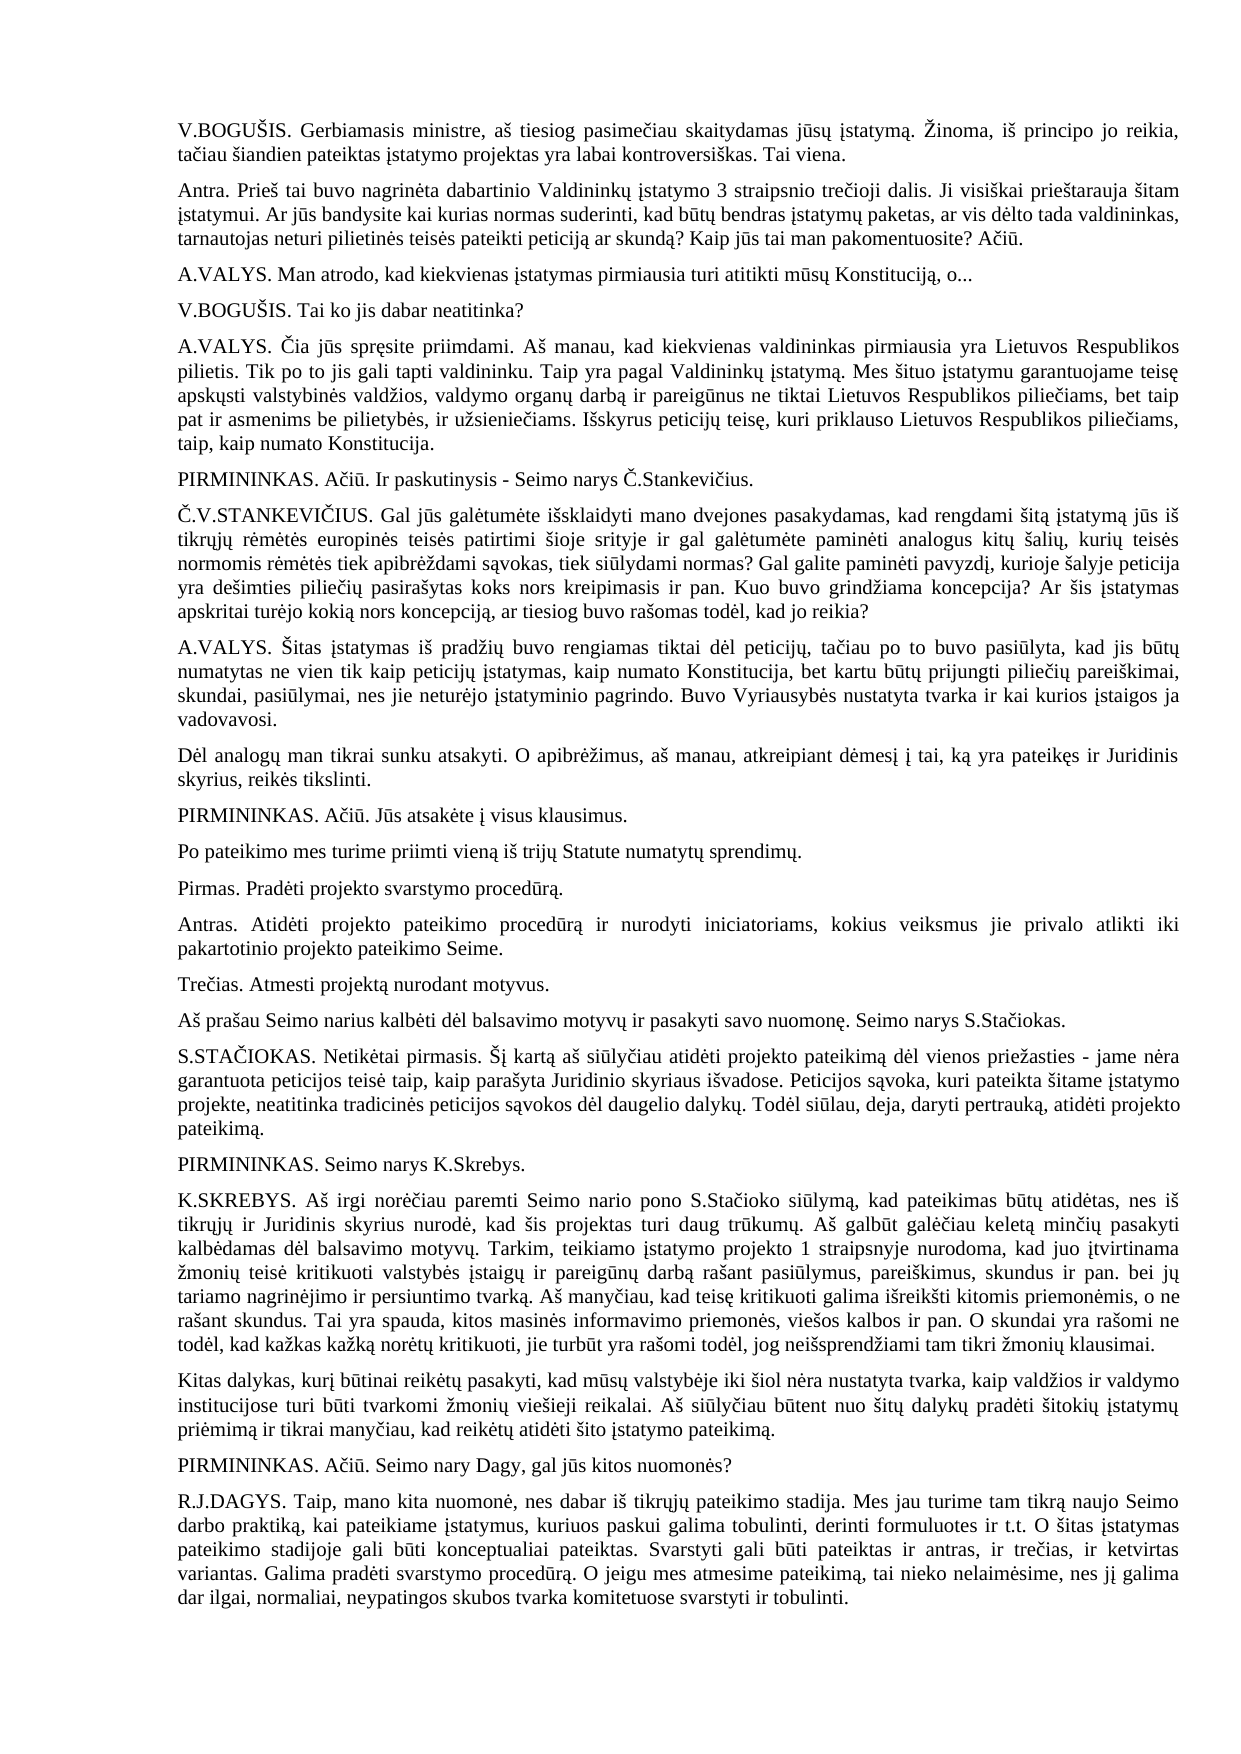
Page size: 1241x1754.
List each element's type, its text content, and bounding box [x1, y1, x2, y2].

text Po pateikimo mes turime priimti vieną iš trijų Statute numatytų sprendimų. [177, 839, 1181, 863]
text R.J.DAGYS. Taip, mano kita nuomonė, nes dabar iš tikrųjų pateikimo stadija. Mes jau turime tam tikrą naujo Seimo darbo praktiką, kai pateikiame įstatymus, kuriuos paskui galima tobulinti, derinti formuluotes ir t.t. O šitas įstatymas pateikimo stadijoje gali būti konceptualiai pateiktas. Svarstyti gali būti pateiktas ir antras, ir trečias, ir ketvirtas variantas. Galima pradėti svarstymo procedūrą. O jeigu mes atmesime pateikimą, tai nieko nelaimėsime, nes jį galima dar ilgai, normaliai, neypatingos skubos tvarka komitetuose svarstyti ir tobulinti. [177, 1489, 1181, 1609]
text Antras. Atidėti projekto pateikimo procedūrą ir nurodyti iniciatoriams, kokius veiksmus jie privalo atlikti iki pakartotinio projekto pateikimo Seime. [177, 912, 1181, 960]
text V.BOGUŠIS. Tai ko jis dabar neatitinka? [177, 298, 1181, 322]
text A.VALYS. Čia jūs spręsite priimdami. Aš manau, kad kiekvienas valdininkas pirmiausia yra Lietuvos Respublikos pilietis. Tik po to jis gali tapti valdininku. Taip yra pagal Valdininkų įstatymą. Mes šituo įstatymu garantuojame teisę apskųsti valstybinės valdžios, valdymo organų darbą ir pareigūnus ne tiktai Lietuvos Respublikos piliečiams, bet taip pat ir asmenims be pilietybės, ir užsieniečiams. Išskyrus peticijų teisę, kuri priklauso Lietuvos Respublikos piliečiams, taip, kaip numato Konstitucija. [177, 334, 1181, 455]
text S.STAČIOKAS. Netikėtai pirmasis. Šį kartą aš siūlyčiau atidėti projekto pateikimą dėl vienos priežasties - jame nėra garantuota peticijos teisė taip, kaip parašyta Juridinio skyriaus išvadose. Peticijos sąvoka, kuri pateikta šitame įstatymo projekte, neatitinka tradicinės peticijos sąvokos dėl daugelio dalykų. Todėl siūlau, deja, daryti pertrauką, atidėti projekto pateikimą. [177, 1044, 1181, 1140]
text PIRMININKAS. Seimo narys K.Skrebys. [177, 1152, 1181, 1176]
text A.VALYS. Man atrodo, kad kiekvienas įstatymas pirmiausia turi atitikti mūsų Konstituciją, o... [177, 262, 1181, 286]
text PIRMININKAS. Ačiū. Seimo nary Dagy, gal jūs kitos nuomonės? [177, 1453, 1181, 1477]
text Dėl analogų man tikrai sunku atsakyti. O apibrėžimus, aš manau, atkreipiant dėmesį į tai, ką yra pateikęs ir Juridinis skyrius, reikės tikslinti. [177, 743, 1181, 791]
text Trečias. Atmesti projektą nurodant motyvus. [177, 972, 1181, 996]
text Aš prašau Seimo narius kalbėti dėl balsavimo motyvų ir pasakyti savo nuomonę. Seimo narys S.Stačiokas. [177, 1008, 1181, 1032]
text Antra. Prieš tai buvo nagrinėta dabartinio Valdininkų įstatymo 3 straipsnio trečioji dalis. Ji visiškai prieštarauja šitam įstatymui. Ar jūs bandysite kai kurias normas suderinti, kad būtų bendras įstatymų paketas, ar vis dėlto tada valdininkas, tarnautojas neturi pilietinės teisės pateikti peticiją ar skundą? Kaip jūs tai man pakomentuosite? Ačiū. [177, 178, 1181, 250]
text Kitas dalykas, kurį būtinai reikėtų pasakyti, kad mūsų valstybėje iki šiol nėra nustatyta tvarka, kaip valdžios ir valdymo institucijose turi būti tvarkomi žmonių viešieji reikalai. Aš siūlyčiau būtent nuo šitų dalykų pradėti šitokių įstatymų priėmimą ir tikrai manyčiau, kad reikėtų atidėti šito įstatymo pateikimą. [177, 1368, 1181, 1441]
text PIRMININKAS. Ačiū. Ir paskutinysis - Seimo narys Č.Stankevičius. [177, 467, 1181, 491]
text K.SKREBYS. Aš irgi norėčiau paremti Seimo nario pono S.Stačioko siūlymą, kad pateikimas būtų atidėtas, nes iš tikrųjų ir Juridinis skyrius nurodė, kad šis projektas turi daug trūkumų. Aš galbūt galėčiau keletą minčių pasakyti kalbėdamas dėl balsavimo motyvų. Tarkim, teikiamo įstatymo projekto 1 straipsnyje nurodoma, kad juo įtvirtinama žmonių teisė kritikuoti valstybės įstaigų ir pareigūnų darbą rašant pasiūlymus, pareiškimus, skundus ir pan. bei jų tariamo nagrinėjimo ir persiuntimo tvarką. Aš manyčiau, kad teisę kritikuoti galima išreikšti kitomis priemonėmis, o ne rašant skundus. Tai yra spauda, kitos masinės informavimo priemonės, viešos kalbos ir pan. O skundai yra rašomi ne todėl, kad kažkas kažką norėtų kritikuoti, jie turbūt yra rašomi todėl, jog neišsprendžiami tam tikri žmonių klausimai. [177, 1188, 1181, 1356]
text Pirmas. Pradėti projekto svarstymo procedūrą. [177, 876, 1181, 899]
text V.BOGUŠIS. Gerbiamasis ministre, aš tiesiog pasimečiau skaitydamas jūsų įstatymą. Žinoma, iš principo jo reikia, tačiau šiandien pateiktas įstatymo projektas yra labai kontroversiškas. Tai viena. [177, 118, 1181, 166]
text Č.V.STANKEVIČIUS. Gal jūs galėtumėte išsklaidyti mano dvejones pasakydamas, kad rengdami šitą įstatymą jūs iš tikrųjų rėmėtės europinės teisės patirtimi šioje srityje ir gal galėtumėte paminėti analogus kitų šalių, kurių teisės normomis rėmėtės tiek apibrėždami sąvokas, tiek siūlydami normas? Gal galite paminėti pavyzdį, kurioje šalyje peticija yra dešimties piliečių pasirašytas koks nors kreipimasis ir pan. Kuo buvo grindžiama koncepcija? Ar šis įstatymas apskritai turėjo kokią nors koncepciją, ar tiesiog buvo rašomas todėl, kad jo reikia? [177, 503, 1181, 623]
text PIRMININKAS. Ačiū. Jūs atsakėte į visus klausimus. [177, 803, 1181, 827]
text A.VALYS. Šitas įstatymas iš pradžių buvo rengiamas tiktai dėl peticijų, tačiau po to buvo pasiūlyta, kad jis būtų numatytas ne vien tik kaip peticijų įstatymas, kaip numato Konstitucija, bet kartu būtų prijungti piliečių pareiškimai, skundai, pasiūlymai, nes jie neturėjo įstatyminio pagrindo. Buvo Vyriausybės nustatyta tvarka ir kai kurios įstaigos ja vadovavosi. [177, 635, 1181, 731]
